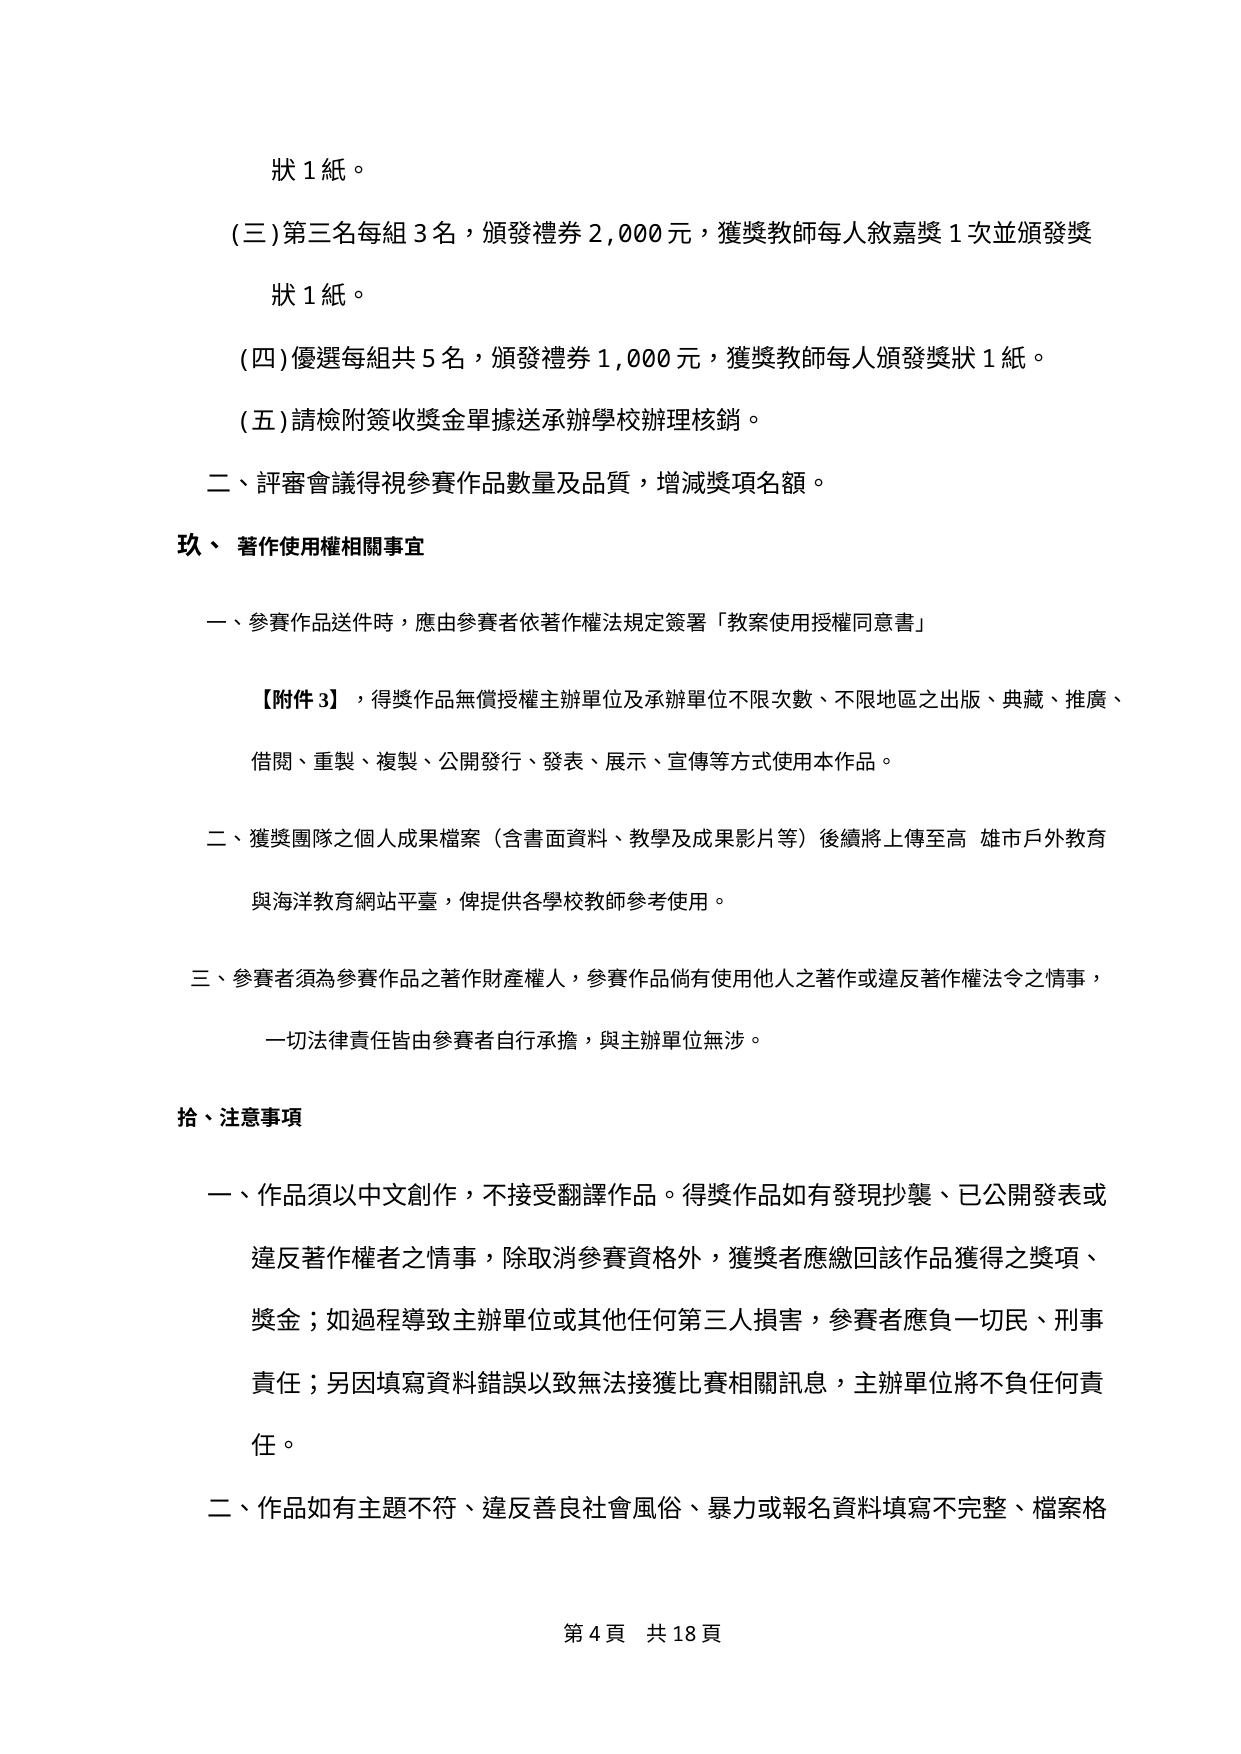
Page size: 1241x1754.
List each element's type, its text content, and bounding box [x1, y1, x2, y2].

text 一、參賽作品送件時，應由參賽者依著作權法規定簽署「教案使用授權同意書」 [177, 579, 1107, 642]
text 拾、注意事項 [177, 1075, 1107, 1138]
text 三、參賽者須為參賽作品之著作財產權人，參賽作品倘有使用他人之著作或違反著作權法令之情事，一切法律責任皆由參賽者自行承擔，與主辦單位無涉。 [175, 936, 1107, 1061]
text (四)優選每組共5名，頒發禮券1,000元，獲獎教師每人頒發獎狀1紙。 [236, 315, 1107, 377]
text 一、作品須以中文創作，不接受翻譯作品。得獎作品如有發現抄襲、已公開發表或違反著作權者之情事，除取消參賽資格外，獲獎者應繳回該作品獲得之獎項、獎金；如過程導致主辦單位或其他任何第三人損害，參賽者應負一切民、刑事責任；另因填寫資料錯誤以致無法接獲比賽相關訊息，主辦單位將不負任何責任。 [207, 1152, 1107, 1465]
text 二、評審會議得視參賽作品數量及品質，增減獎項名額。 [177, 440, 1107, 502]
text (三)第三名每組3名，頒發禮券2,000元，獲獎教師每人敘嘉獎1次並頒發獎狀1紙。 [213, 190, 1107, 315]
text 二、獲獎團隊之個人成果檔案（含書面資料、教學及成果影片等）後續將上傳至高 雄市戶外教育與海洋教育網站平臺，俾提供各學校教師參考使用。 [207, 796, 1107, 921]
text (五)請檢附簽收獎金單據送承辦學校辦理核銷。 [236, 377, 1107, 440]
text 【附件3】，得獎作品無償授權主辦單位及承辦單位不限次數、不限地區之出版、典藏、推廣、借閱、重製、複製、公開發行、發表、展示、宣傳等方式使用本作品。 [251, 656, 1107, 781]
text 狀1紙。 [213, 127, 1107, 190]
list 著作使用權相關事宜 [177, 502, 1107, 565]
text 二、作品如有主題不符、違反善良社會風俗、暴力或報名資料填寫不完整、檔案格 [207, 1465, 1107, 1527]
